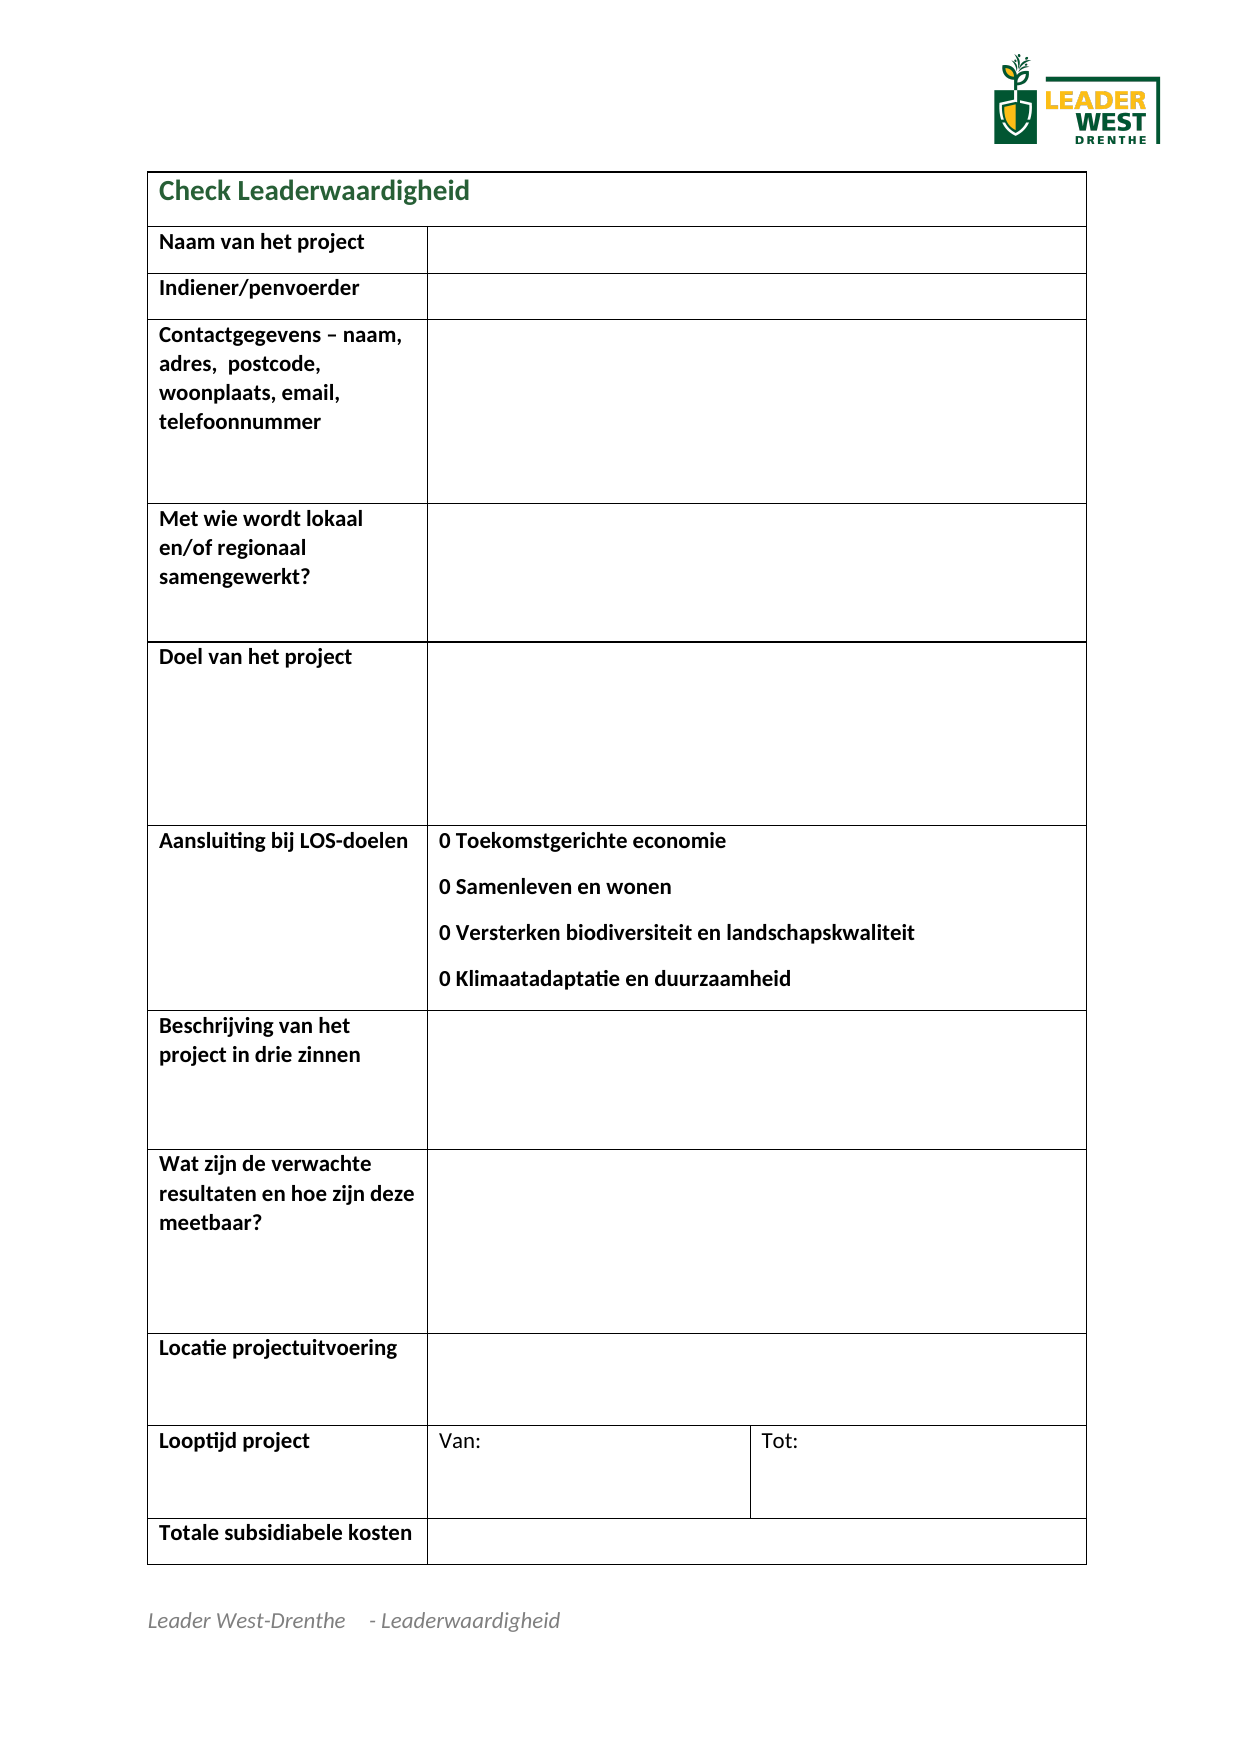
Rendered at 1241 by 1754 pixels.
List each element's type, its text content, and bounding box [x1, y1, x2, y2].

table_cell [428, 227, 1086, 272]
table_cell Aansluiting bij LOS-doelen [148, 826, 427, 1010]
table_cell 0 Toekomstgerichte economie 0 Samenleven en wonen 0 Versterken biodiversiteit en landschapskwaliteit 0 Klimaatadaptatie en duurzaamheid [428, 826, 1086, 1010]
table_cell Totale subsidiabele kosten [148, 1519, 427, 1564]
table_cell [428, 1519, 1086, 1564]
table_cell Wat zijn de verwachte resultaten en hoe zijn deze meetbaar? [148, 1150, 427, 1332]
table_cell [428, 1011, 1086, 1148]
table_cell [428, 504, 1086, 641]
table_cell Contactgegevens – naam, adres, postcode, woonplaats, email, telefoonnummer [148, 320, 427, 503]
table_cell Beschrijving van het project in drie zinnen [148, 1011, 427, 1148]
table_header Check Leaderwaardigheid [148, 173, 1086, 226]
table_cell [428, 1334, 1086, 1425]
table_cell Doel van het project [148, 643, 427, 825]
table_cell Tot: [751, 1426, 1086, 1517]
table_cell Met wie wordt lokaal en/of regionaal samengewerkt? [148, 504, 427, 641]
table_cell Looptijd project [148, 1426, 427, 1517]
table_cell Naam van het project [148, 227, 427, 272]
table_cell Indiener/penvoerder [148, 274, 427, 319]
table_cell [428, 320, 1086, 503]
table_cell [428, 274, 1086, 319]
table_cell [428, 1150, 1086, 1332]
table_cell [428, 643, 1086, 825]
table_cell Locatie projectuitvoering [148, 1334, 427, 1425]
table_cell Van: [428, 1426, 750, 1517]
